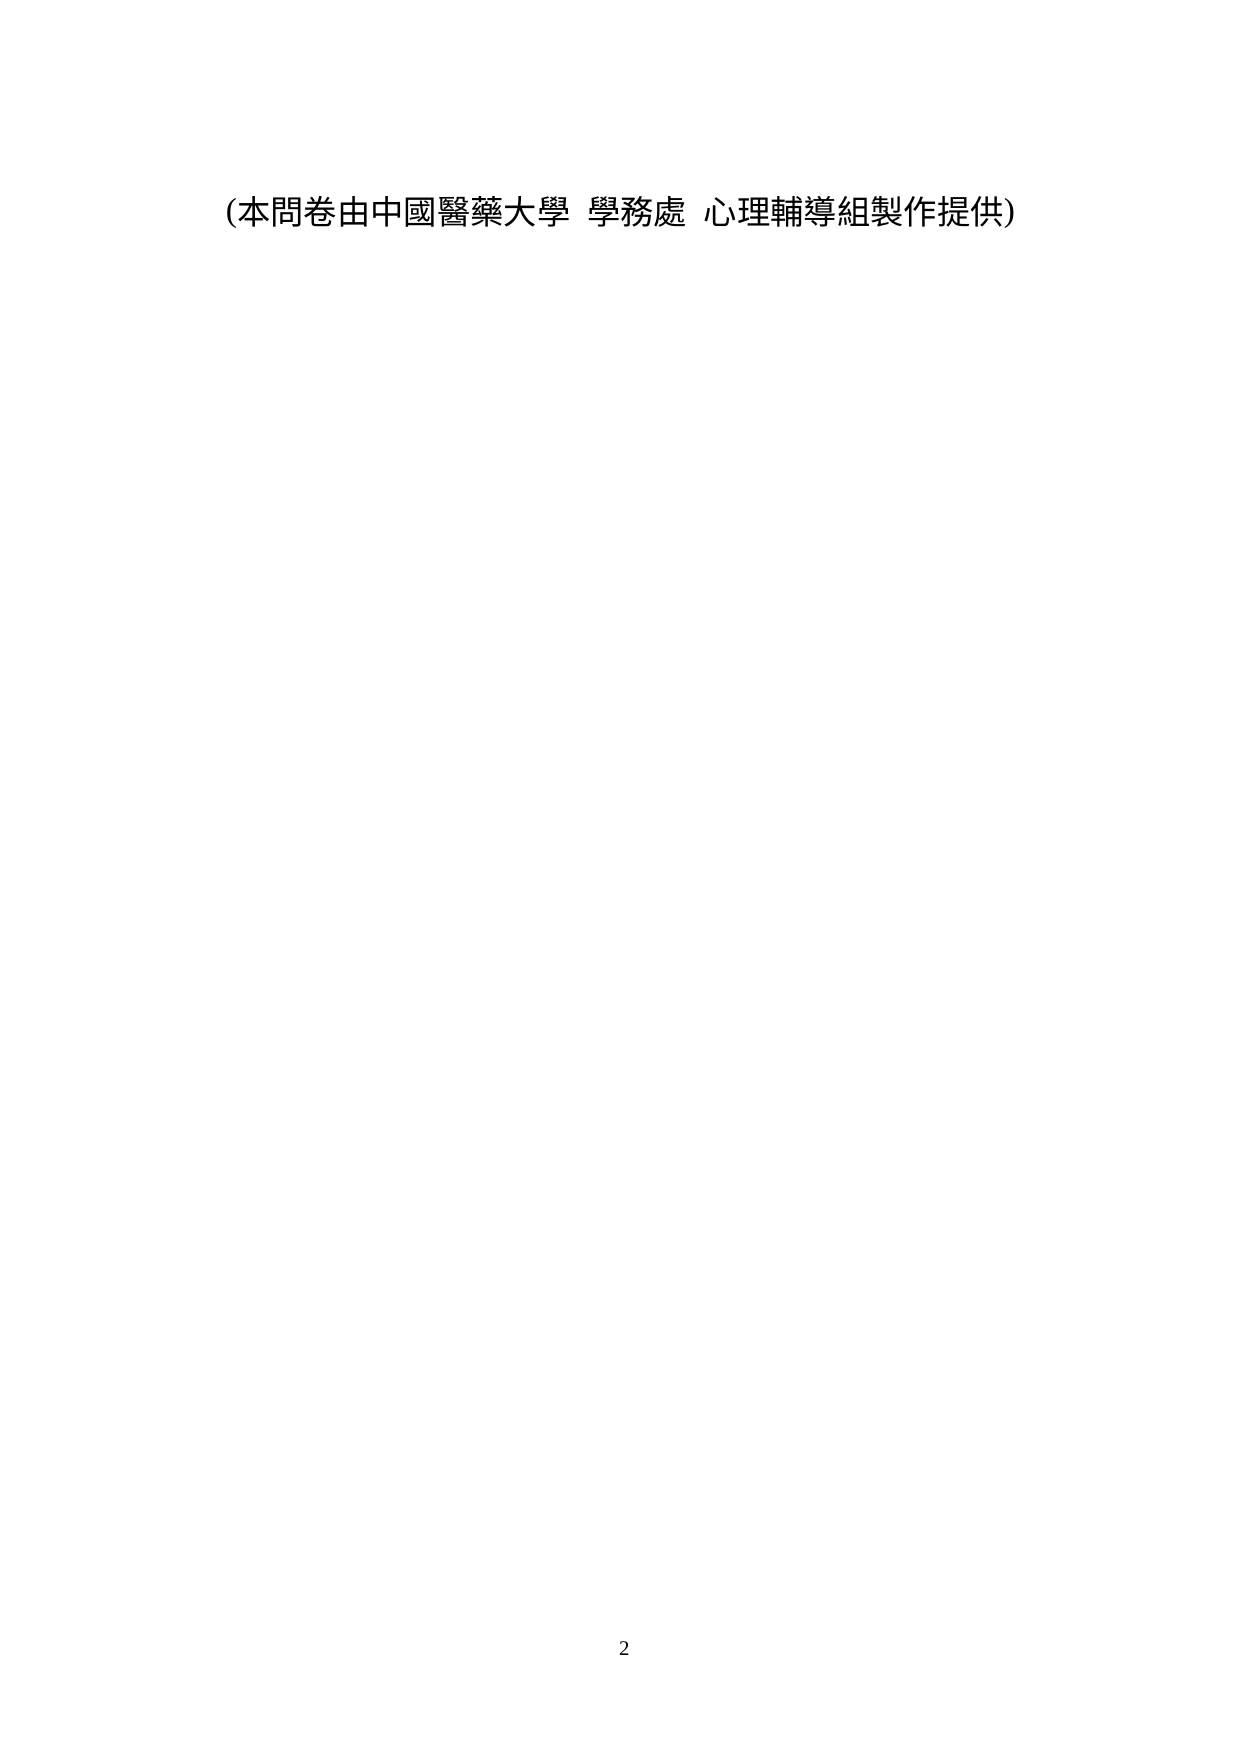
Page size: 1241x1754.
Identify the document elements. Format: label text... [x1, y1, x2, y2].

text (本問卷由中國醫藥大學 學務處 心理輔導組製作提供) [118, 168, 1122, 230]
